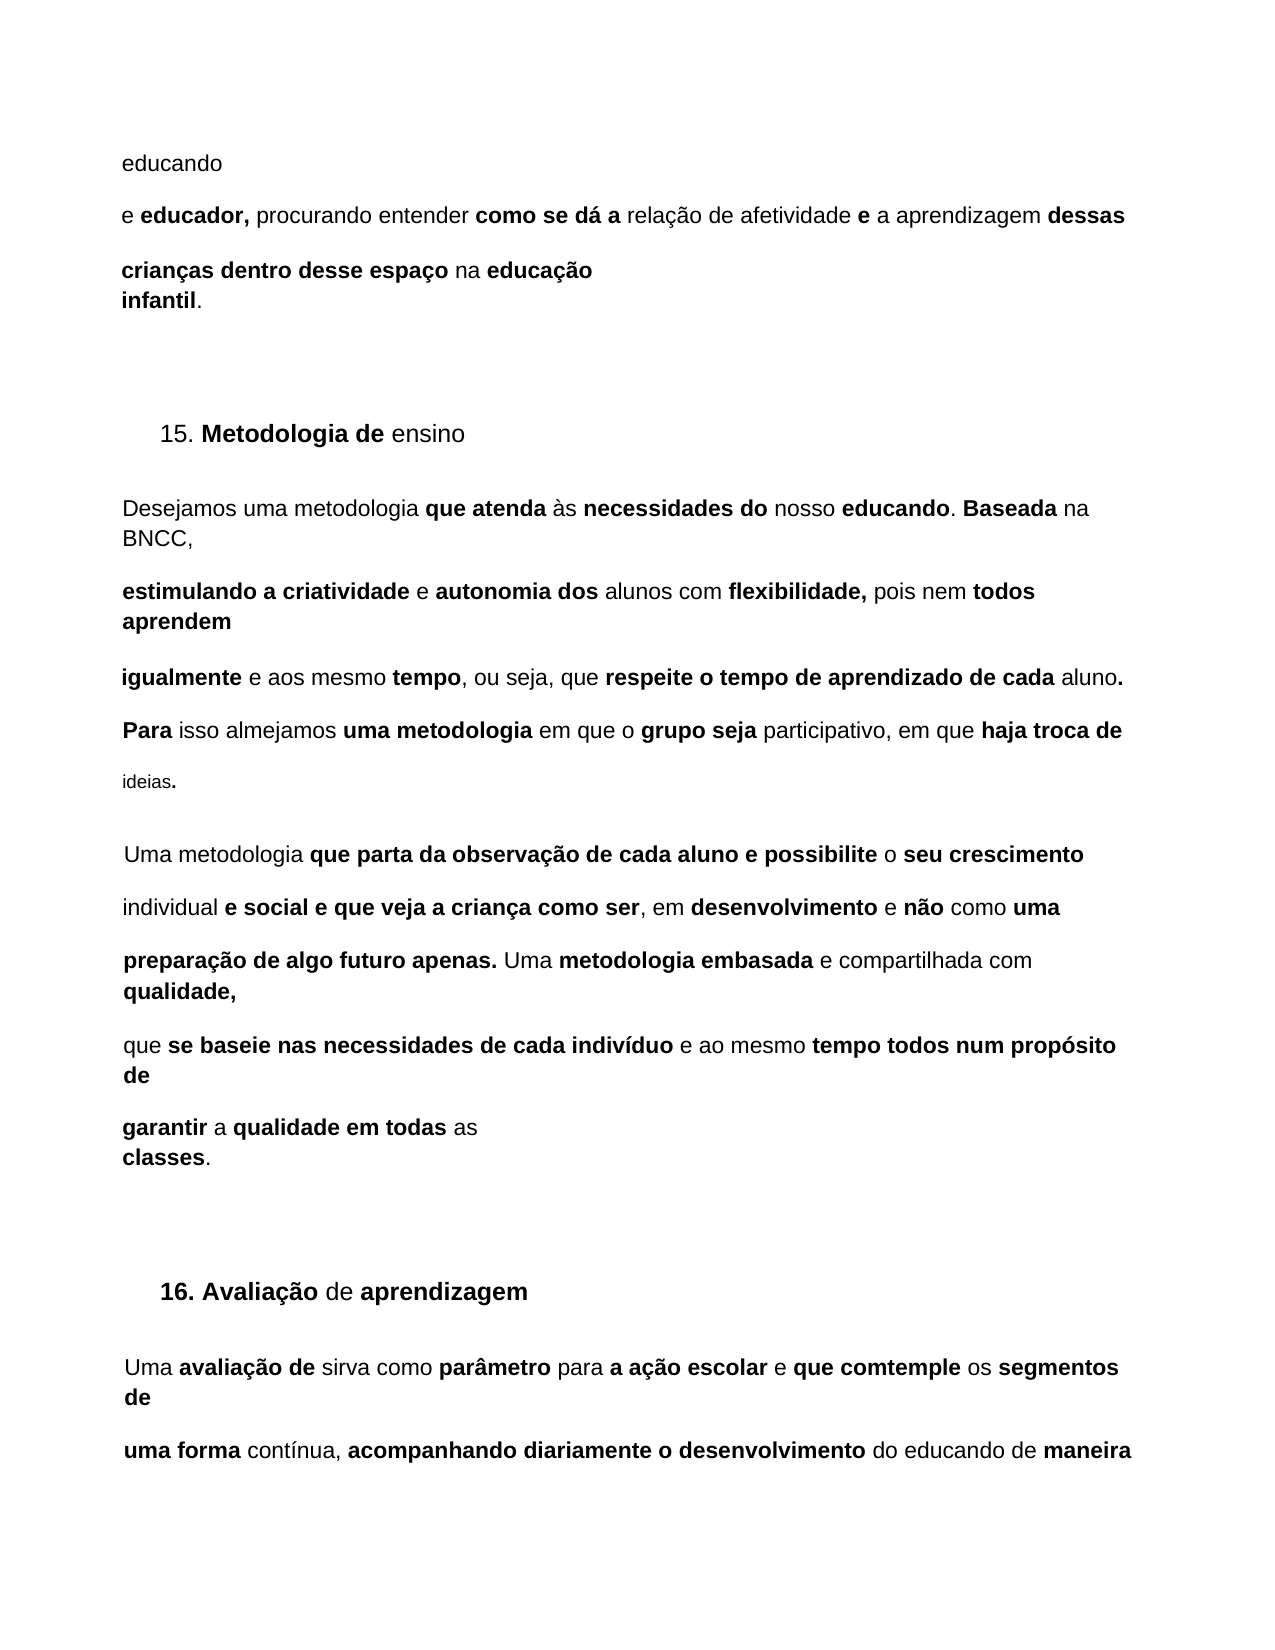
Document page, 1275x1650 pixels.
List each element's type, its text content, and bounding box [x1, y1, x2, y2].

text igualmente e aos mesmo tempo, ou seja, que respeite o tempo de aprendizado de cada aluno. [121, 663, 1139, 690]
text Desejamos uma metodologia que atenda às necessidades do nosso educando. Baseada na BNCC, [122, 495, 1140, 552]
text uma forma contínua, acompanhando diariamente o desenvolvimento do educando de maneira [123, 1437, 1140, 1463]
text ideias. [122, 771, 221, 792]
text Para isso almejamos uma metodologia em que o grupo seja participativo, em que haja troca de [122, 717, 1140, 743]
text Uma metodologia que parta da observação de cada aluno e possibilite o seu crescimento [123, 841, 1139, 867]
text preparação de algo futuro apenas. Uma metodologia embasada e compartilhada com qualidade, [123, 947, 1140, 1004]
text individual e social e que veja a criança como ser, em desenvolvimento e não como uma [122, 894, 1139, 921]
text 15. Metodologia de ensino [159, 419, 508, 447]
text crianças dentro desse espaço na educação infantil. [121, 257, 672, 313]
text Uma avaliação de sirva como parâmetro para a ação escolar e que comtemple os segmentos de [124, 1353, 1141, 1410]
text garantir a qualidade em todas as classes. [122, 1114, 570, 1170]
text estimulando a criatividade e autonomia dos alunos com flexibilidade, pois nem todos aprendem [122, 578, 1138, 635]
text e educador, procurando entender como se dá a relação de afetividade e a aprendizagem dessas [121, 202, 1140, 228]
text 16. Avaliação de aprendizagem [160, 1277, 562, 1305]
text que se baseie nas necessidades de cada indivíduo e ao mesmo tempo todos num propósito de [123, 1032, 1139, 1088]
text educando [122, 150, 1141, 176]
